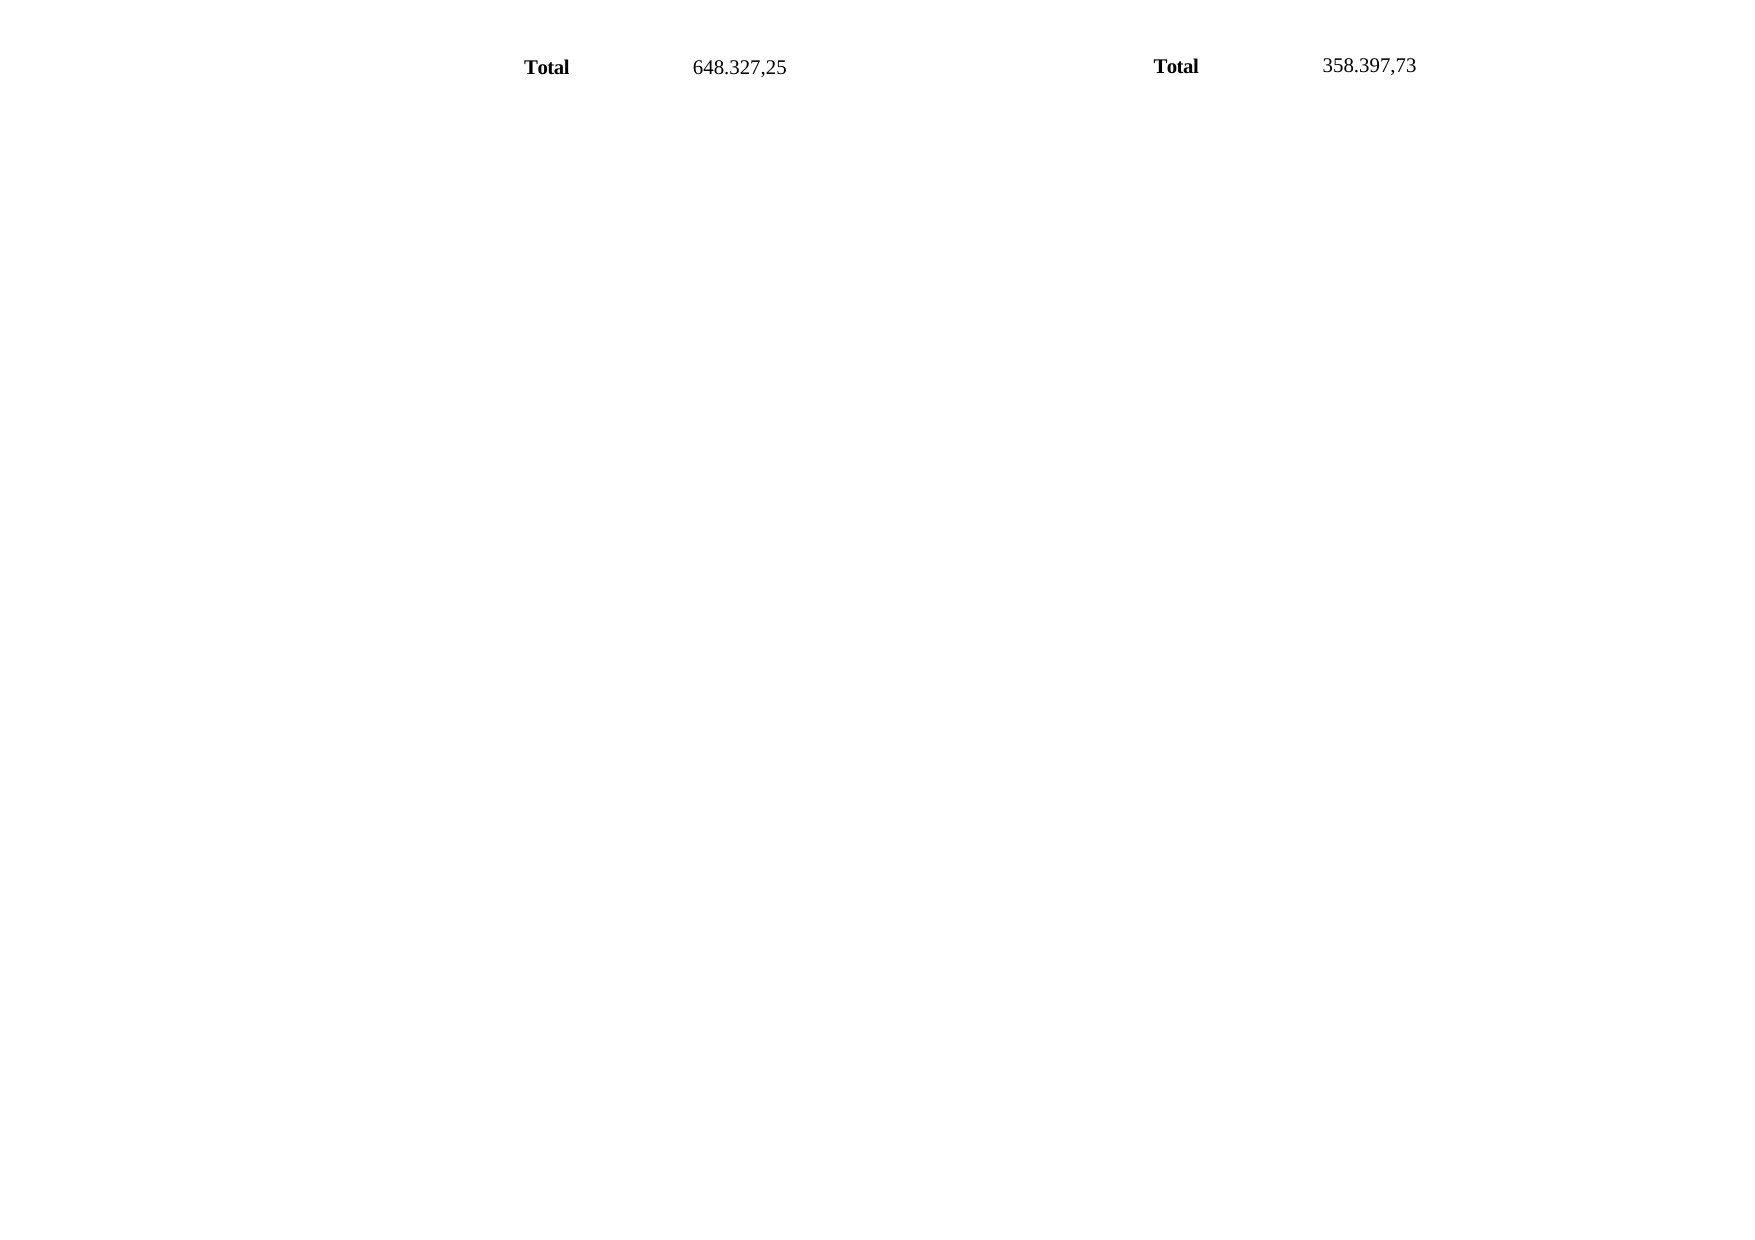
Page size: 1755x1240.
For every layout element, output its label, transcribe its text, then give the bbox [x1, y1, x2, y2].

table_cell 358.397,73 [1261, 42, 1423, 89]
table_cell Total [469, 42, 631, 89]
table_cell [185, 42, 469, 89]
table_cell [804, 42, 1101, 89]
table_cell 648.327,25 [631, 42, 804, 89]
table_cell Total [1101, 42, 1261, 89]
